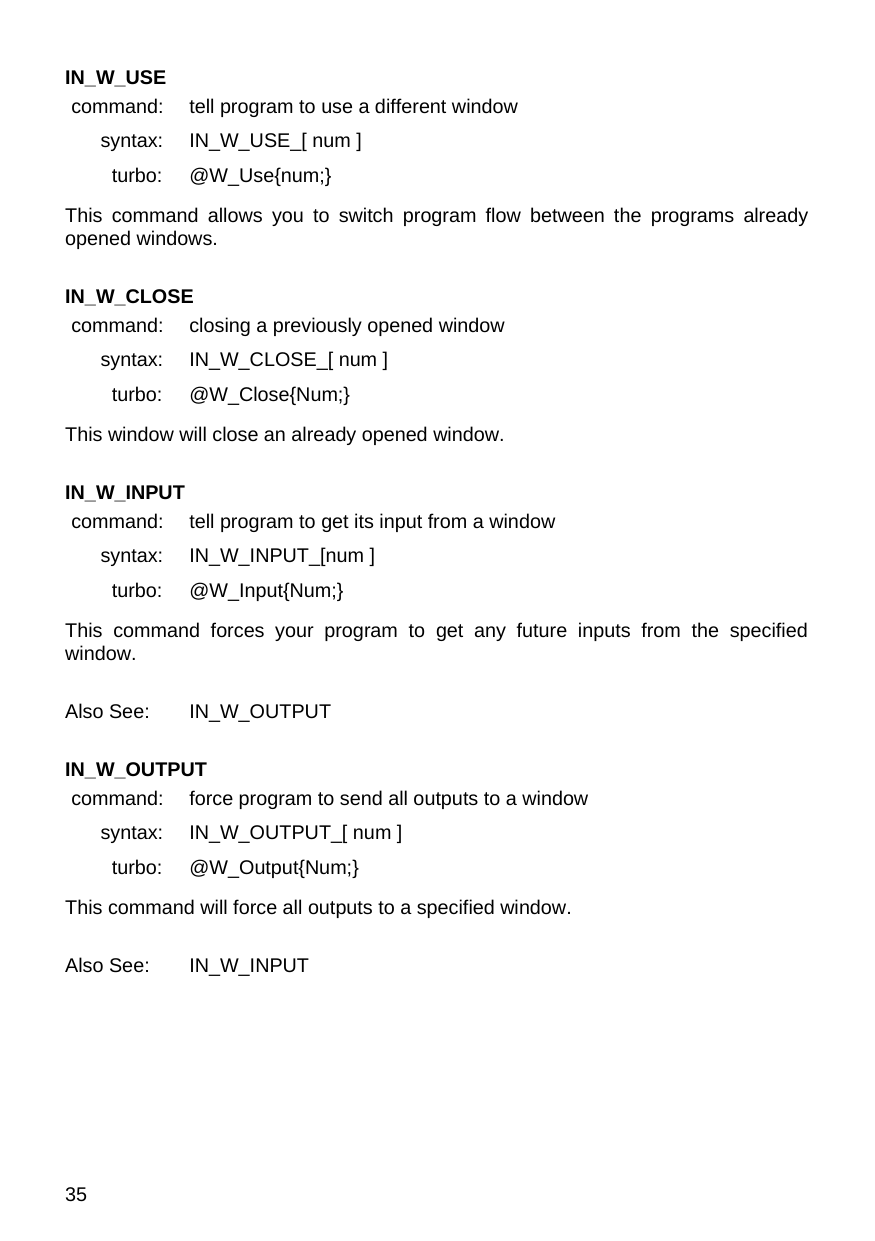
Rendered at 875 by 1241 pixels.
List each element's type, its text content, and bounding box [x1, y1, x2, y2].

text syntax: IN_W_USE_[ num ] [100, 129, 809, 152]
text This command allows you to switch program flow between the programs already opened windows. [65, 204, 809, 249]
text This window will close an already opened window. [65, 423, 809, 446]
text Also See: IN_W_INPUT [65, 954, 809, 977]
title IN_W_INPUT [65, 481, 809, 504]
text turbo: @W_Output{Num;} [112, 856, 809, 878]
title IN_W_OUTPUT [65, 758, 809, 781]
text turbo: @W_Input{Num;} [112, 579, 809, 601]
text command: closing a previously opened window [71, 314, 809, 336]
text command: tell program to get its input from a window [71, 510, 809, 532]
text command: tell program to use a different window [71, 95, 809, 117]
text turbo: @W_Close{Num;} [112, 383, 809, 405]
text command: force program to send all outputs to a window [71, 787, 809, 809]
title IN_W_CLOSE [65, 285, 809, 308]
text IN_W_USE [65, 66, 809, 89]
text This command will force all outputs to a specified window. [65, 896, 809, 919]
text Also See: IN_W_OUTPUT [65, 700, 809, 723]
text syntax: IN_W_INPUT_[num ] [100, 544, 809, 567]
text syntax: IN_W_CLOSE_[ num ] [100, 348, 809, 371]
text This command forces your program to get any future inputs from the specified window. [65, 619, 809, 664]
text syntax: IN_W_OUTPUT_[ num ] [100, 821, 809, 844]
text turbo: @W_Use{num;} [112, 164, 809, 186]
